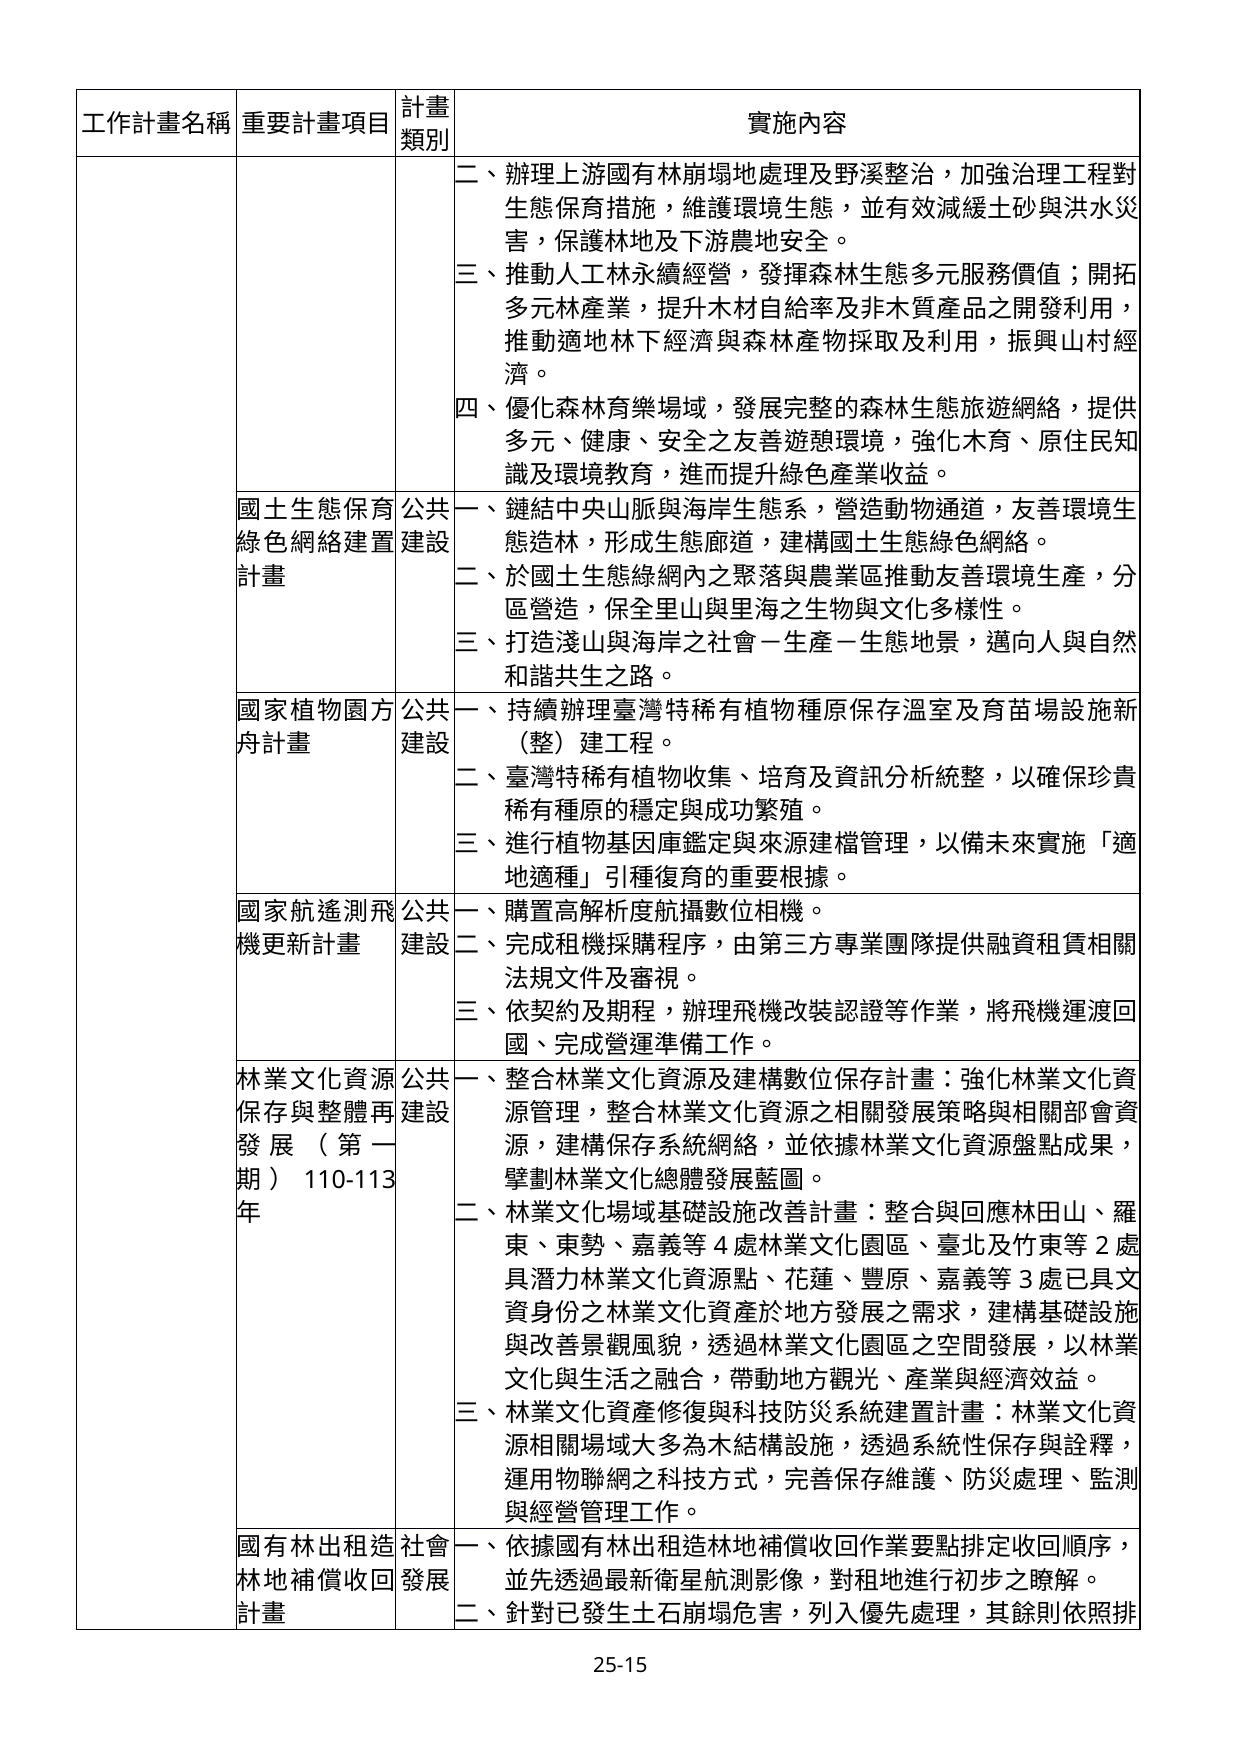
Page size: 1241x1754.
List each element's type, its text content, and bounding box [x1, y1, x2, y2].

table_cell 公共建設 [396, 492, 454, 692]
table_cell 一、鏈結中央山脈與海岸生態系，營造動物通道，友善環境生態造林，形成生態廊道，建構國土生態綠色網絡。 二、於國土生態綠網內之聚落與農業區推動友善環境生產，分區營造，保全里山與里海之生物與文化多樣性。 三、打造淺山與海岸之社會－生產－生態地景，邁向人與自然和諧共生之路。 [455, 492, 1139, 692]
table_cell 公共建設 [396, 1061, 454, 1528]
table_cell 社會發展 [396, 1529, 454, 1629]
table_cell [396, 157, 454, 491]
table_cell [77, 157, 236, 1629]
table_cell 一、依據國有林出租造林地補償收回作業要點排定收回順序，並先透過最新衛星航測影像，對租地進行初步之瞭解。 二、針對已發生土石崩塌危害，列入優先處理，其餘則依照排 [455, 1529, 1139, 1629]
table_cell 公共建設 [396, 894, 454, 1060]
table_cell 公共建設 [396, 693, 454, 893]
table_cell [237, 157, 395, 491]
table_header 計畫類別 [396, 90, 454, 156]
table_cell 二、辦理上游國有林崩塌地處理及野溪整治，加強治理工程對生態保育措施，維護環境生態，並有效減緩土砂與洪水災害，保護林地及下游農地安全。 三、推動人工林永續經營，發揮森林生態多元服務價值；開拓多元林產業，提升木材自給率及非木質產品之開發利用，推動適地林下經濟與森林產物採取及利用，振興山村經濟。 四、優化森林育樂場域，發展完整的森林生態旅遊網絡，提供多元、健康、安全之友善遊憩環境，強化木育、原住民知識及環境教育，進而提升綠色產業收益。 [455, 157, 1139, 491]
table_cell 一、整合林業文化資源及建構數位保存計畫：強化林業文化資源管理，整合林業文化資源之相關發展策略與相關部會資源，建構保存系統網絡，並依據林業文化資源盤點成果，擘劃林業文化總體發展藍圖。 二、林業文化場域基礎設施改善計畫：整合與回應林田山、羅東、東勢、嘉義等4處林業文化園區、臺北及竹東等2處具潛力林業文化資源點、花蓮、豐原、嘉義等3處已具文資身份之林業文化資產於地方發展之需求，建構基礎設施與改善景觀風貌，透過林業文化園區之空間發展，以林業文化與生活之融合，帶動地方觀光、產業與經濟效益。 三、林業文化資產修復與科技防災系統建置計畫：林業文化資源相關場域大多為木結構設施，透過系統性保存與詮釋，運用物聯網之科技方式，完善保存維護、防災處理、監測與經營管理工作。 [455, 1061, 1139, 1528]
table_cell 林業文化資源保存與整體再發展（第一期）110-113 年 [237, 1061, 395, 1528]
table_cell 國土生態保育綠色網絡建置計畫 [237, 492, 395, 692]
table_cell 一、持續辦理臺灣特稀有植物種原保存溫室及育苗場設施新（整）建工程。 二、臺灣特稀有植物收集、培育及資訊分析統整，以確保珍貴稀有種原的穩定與成功繁殖。 三、進行植物基因庫鑑定與來源建檔管理，以備未來實施「適地適種」引種復育的重要根據。 [455, 693, 1139, 893]
table_header 工作計畫名稱 [77, 90, 236, 156]
table_header 重要計畫項目 [237, 90, 395, 156]
table_cell 國有林出租造林地補償收回計畫 [237, 1529, 395, 1629]
table_header 實施內容 [455, 90, 1139, 156]
table_cell 國家植物園方舟計畫 [237, 693, 395, 893]
table_cell 一、購置高解析度航攝數位相機。 二、完成租機採購程序，由第三方專業團隊提供融資租賃相關法規文件及審視。 三、依契約及期程，辦理飛機改裝認證等作業，將飛機運渡回國、完成營運準備工作。 [455, 894, 1139, 1060]
table_cell 國家航遙測飛機更新計畫 [237, 894, 395, 1060]
